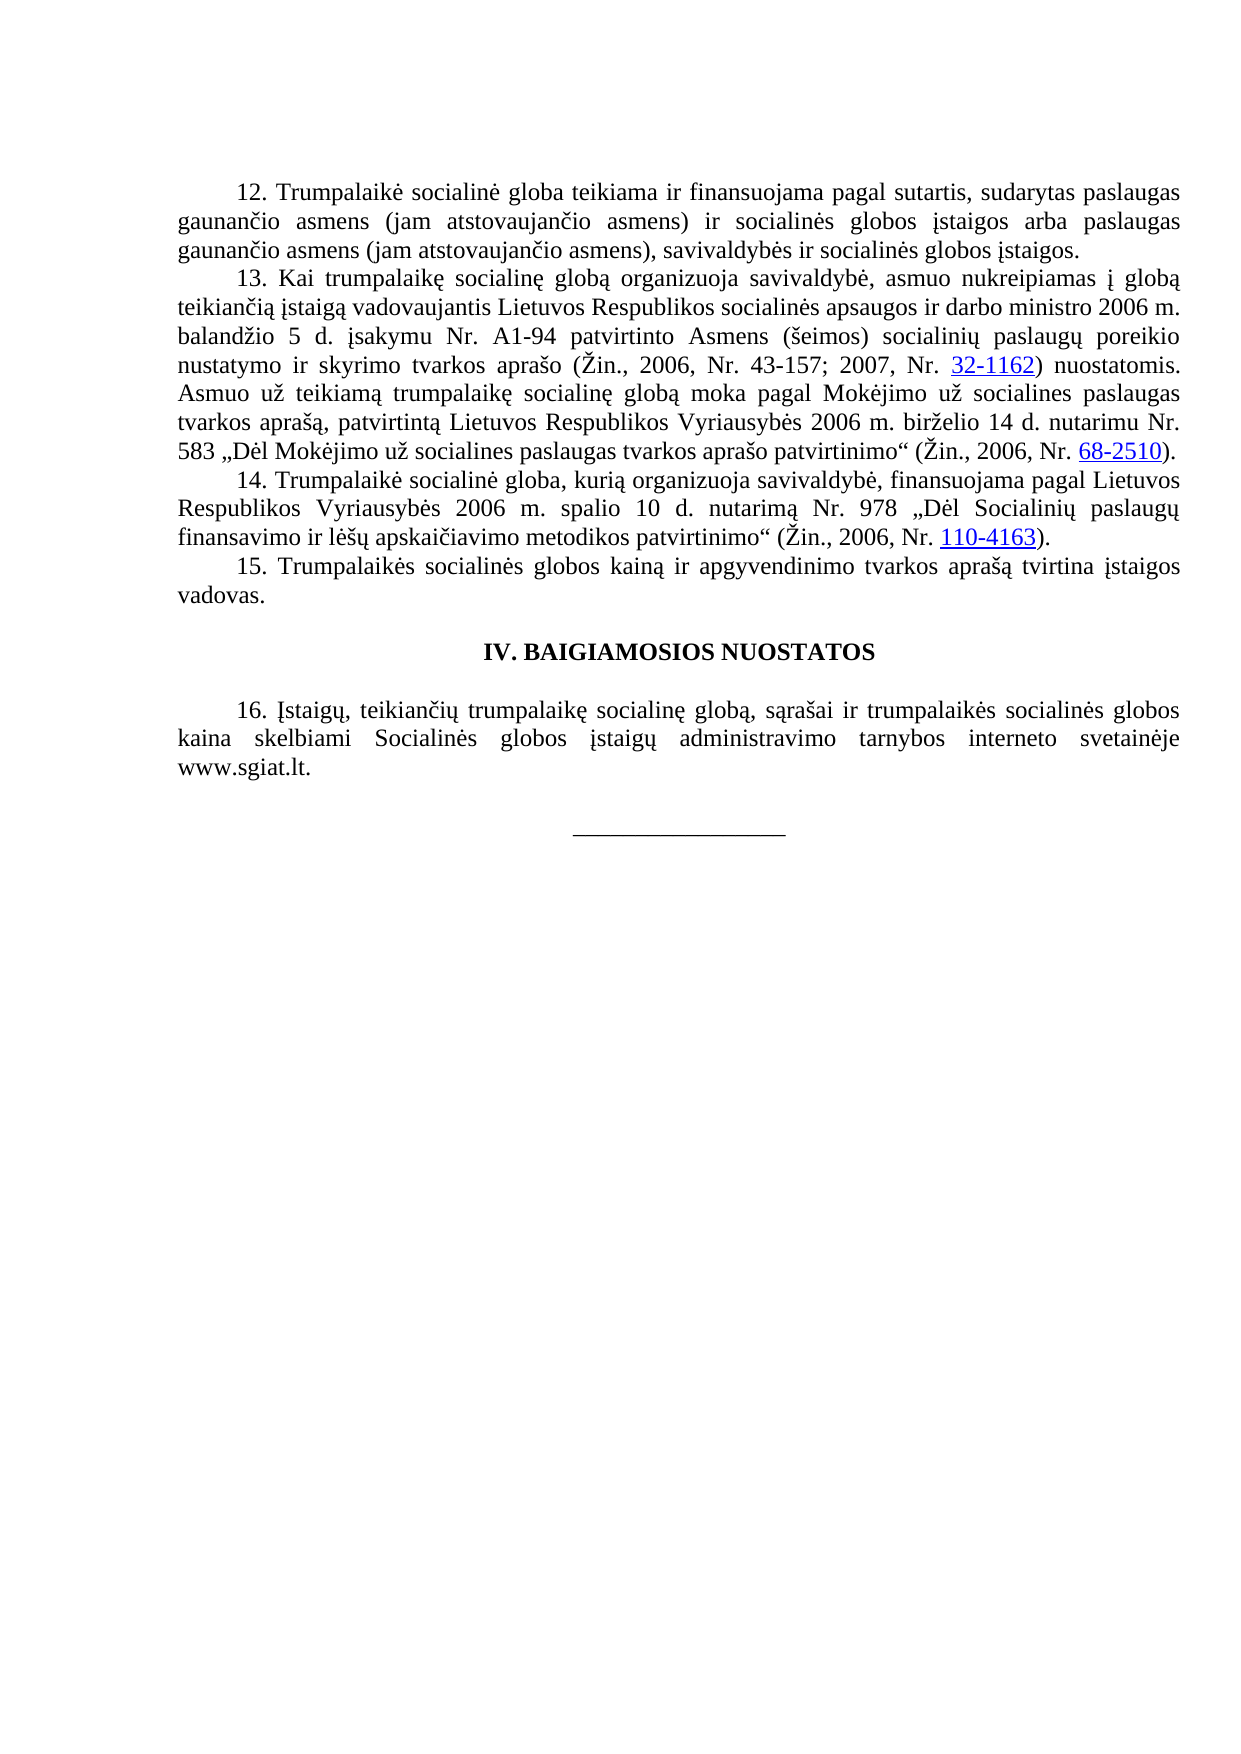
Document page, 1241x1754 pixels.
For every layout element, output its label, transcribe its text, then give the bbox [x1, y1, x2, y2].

text _________________ [177, 810, 1181, 838]
text 15. Trumpalaikės socialinės globos kainą ir apgyvendinimo tvarkos aprašą tvirtina įstaigos vadovas. [177, 551, 1181, 608]
text 14. Trumpalaikė socialinė globa, kurią organizuoja savivaldybė, finansuojama pagal Lietuvos Respublikos Vyriausybės 2006 m. spalio 10 d. nutarimą Nr. 978 „Dėl Socialinių paslaugų finansavimo ir lėšų apskaičiavimo metodikos patvirtinimo“ (Žin., 2006, Nr. 110-4163). [177, 465, 1181, 551]
text 12. Trumpalaikė socialinė globa teikiama ir finansuojama pagal sutartis, sudarytas paslaugas gaunančio asmens (jam atstovaujančio asmens) ir socialinės globos įstaigos arba paslaugas gaunančio asmens (jam atstovaujančio asmens), savivaldybės ir socialinės globos įstaigos. [177, 177, 1181, 263]
text IV. BAIGIAMOSIOS NUOSTATOS [177, 637, 1181, 666]
text 13. Kai trumpalaikę socialinę globą organizuoja savivaldybė, asmuo nukreipiamas į globą teikiančią įstaigą vadovaujantis Lietuvos Respublikos socialinės apsaugos ir darbo ministro 2006 m. balandžio 5 d. įsakymu Nr. A1-94 patvirtinto Asmens (šeimos) socialinių paslaugų poreikio nustatymo ir skyrimo tvarkos aprašo (Žin., 2006, Nr. 43-157; 2007, Nr. 32-1162) nuostatomis. Asmuo už teikiamą trumpalaikę socialinę globą moka pagal Mokėjimo už socialines paslaugas tvarkos aprašą, patvirtintą Lietuvos Respublikos Vyriausybės 2006 m. birželio 14 d. nutarimu Nr. 583 „Dėl Mokėjimo už socialines paslaugas tvarkos aprašo patvirtinimo“ (Žin., 2006, Nr. 68-2510). [177, 263, 1181, 465]
text 16. Įstaigų, teikiančių trumpalaikę socialinę globą, sąrašai ir trumpalaikės socialinės globos kaina skelbiami Socialinės globos įstaigų administravimo tarnybos interneto svetainėje www.sgiat.lt. [177, 695, 1181, 781]
